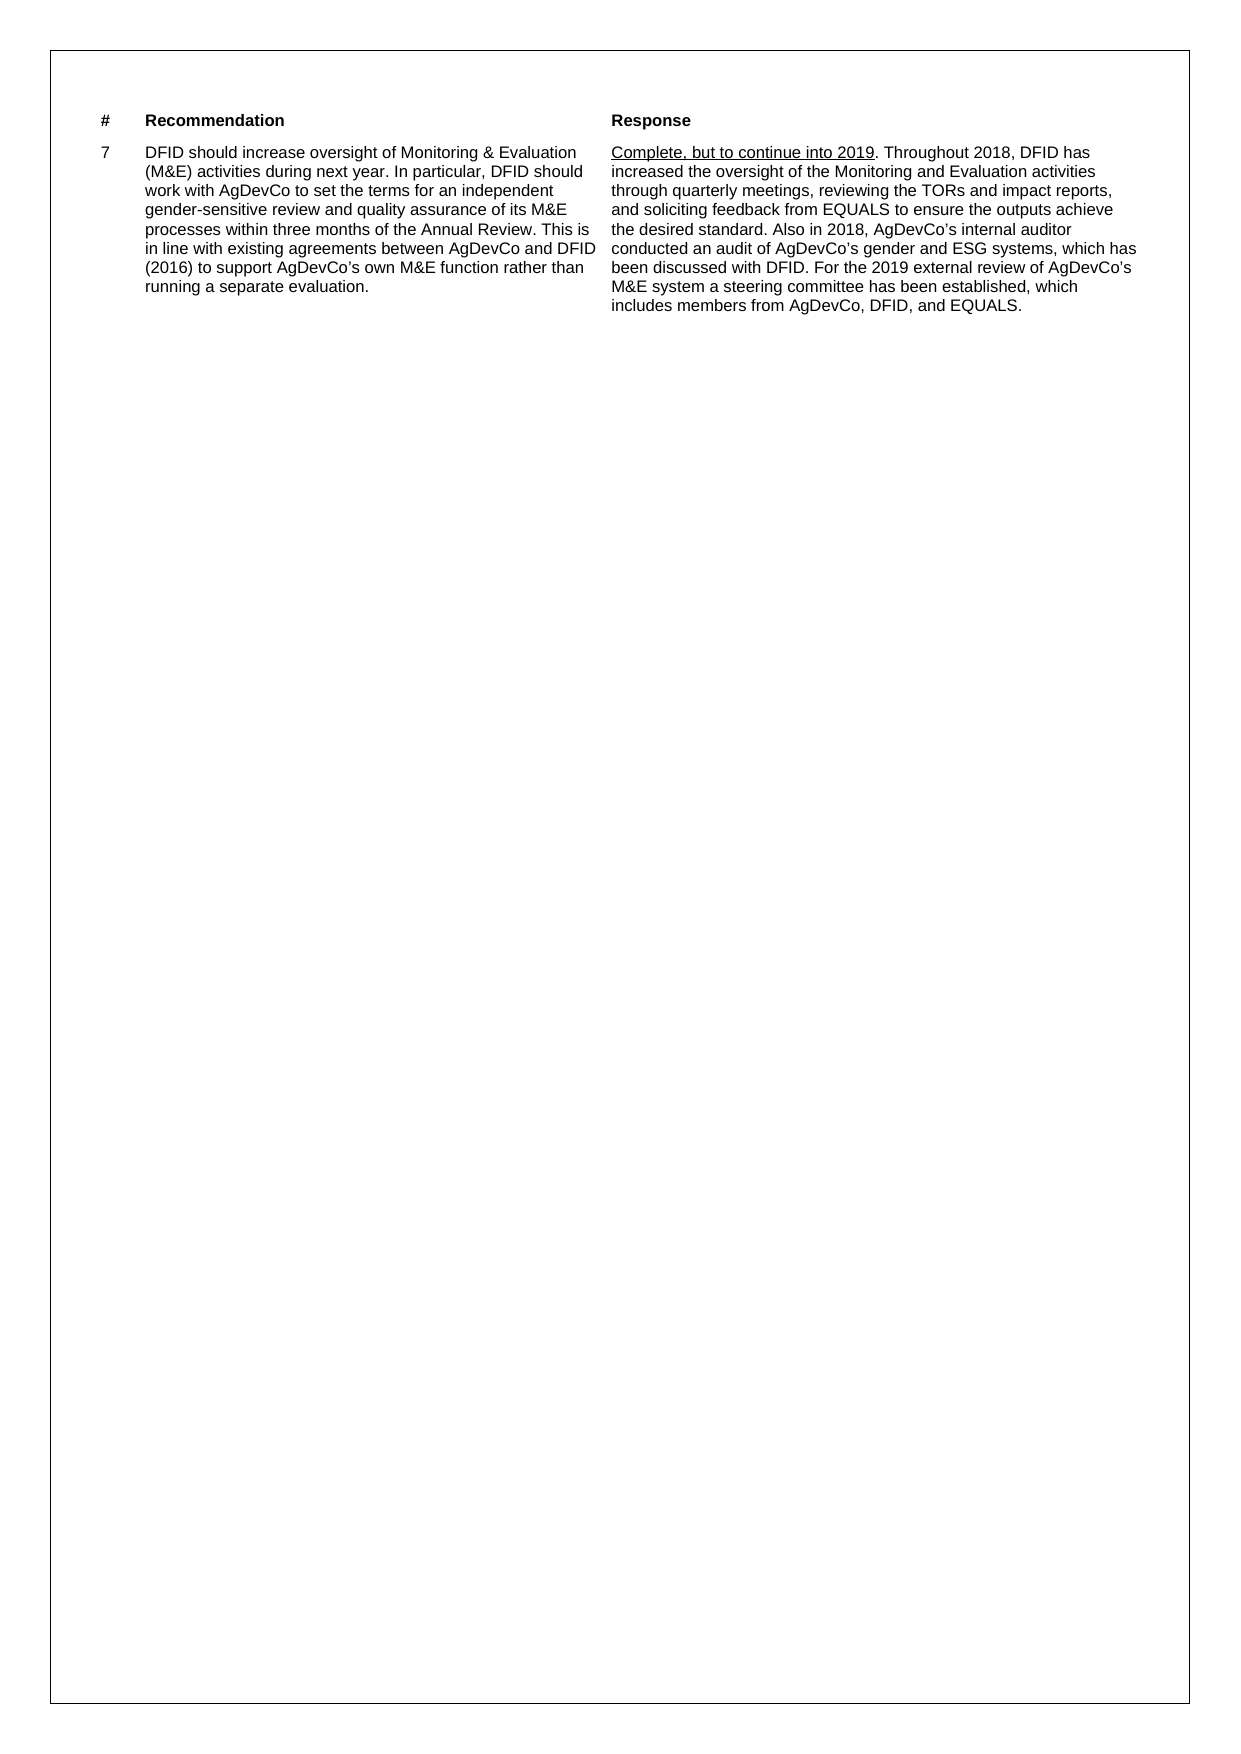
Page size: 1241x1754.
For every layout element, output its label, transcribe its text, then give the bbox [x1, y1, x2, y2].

table_header Recommendation [140, 105, 605, 136]
table_cell DFID should increase oversight of Monitoring & Evaluation (M&E) activities during next year. In particular, DFID should work with AgDevCo to set the terms for an independent gender-sensitive review and quality assurance of its M&E processes within three months of the Annual Review. This is in line with existing agreements between AgDevCo and DFID (2016) to support AgDevCo’s own M&E function rather than running a separate evaluation. [140, 137, 605, 321]
table_cell Complete, but to continue into 2019. Throughout 2018, DFID has increased the oversight of the Monitoring and Evaluation activities through quarterly meetings, reviewing the TORs and impact reports, and soliciting feedback from EQUALS to ensure the outputs achieve the desired standard. Also in 2018, AgDevCo’s internal auditor conducted an audit of AgDevCo’s gender and ESG systems, which has been discussed with DFID. For the 2019 external review of AgDevCo’s M&E system a steering committee has been established, which includes members from AgDevCo, DFID, and EQUALS. [606, 137, 1143, 321]
table_cell 7 [95, 137, 139, 321]
table_header # [95, 105, 139, 136]
table_header Response [606, 105, 1143, 136]
